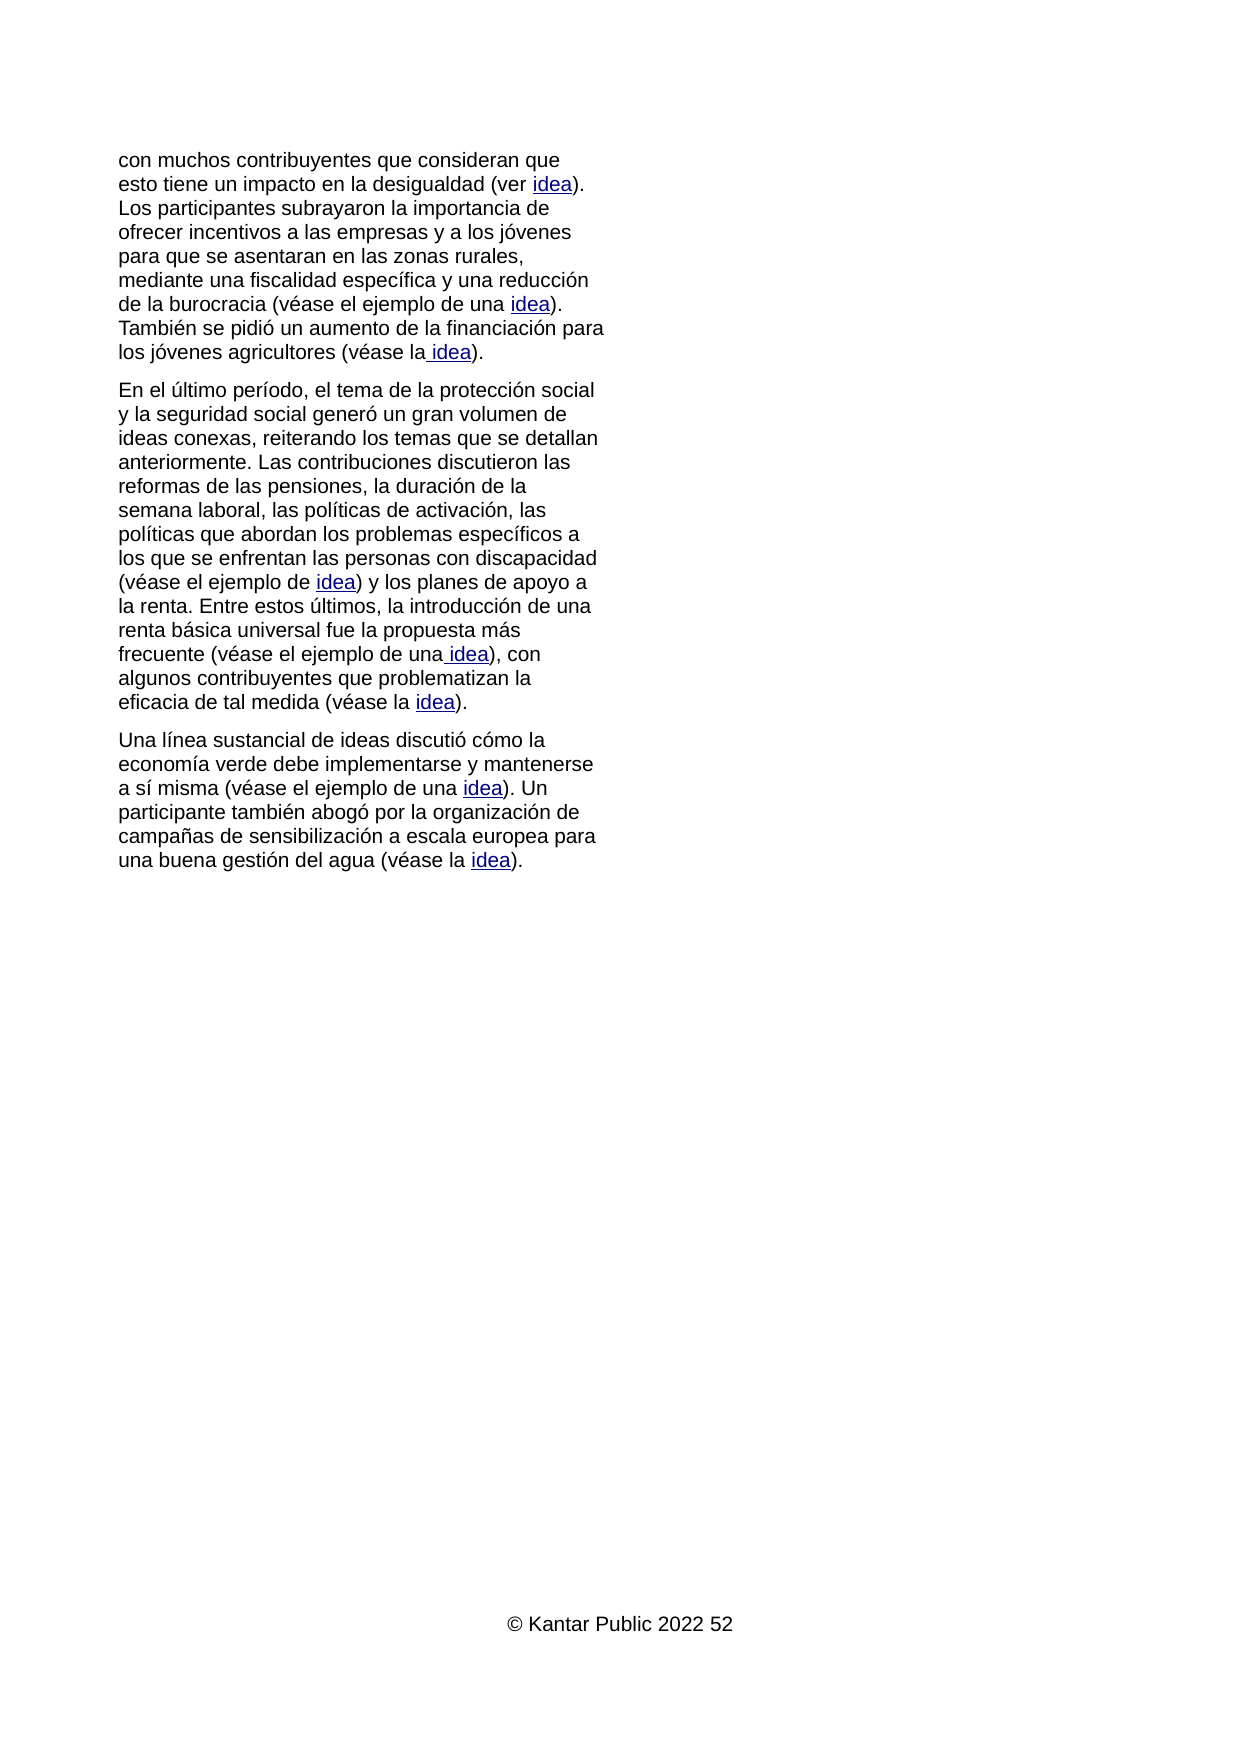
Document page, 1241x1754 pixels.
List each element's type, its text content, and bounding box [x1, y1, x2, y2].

text Una línea sustancial de ideas discutió cómo la economía verde debe implementarse y mantenerse a sí misma (véase el ejemplo de una idea). Un participante también abogó por la organización de campañas de sensibilización a escala europea para una buena gestión del agua (véase la idea). [118, 728, 605, 872]
text con muchos contribuyentes que consideran que esto tiene un impacto en la desigualdad (ver idea). Los participantes subrayaron la importancia de ofrecer incentivos a las empresas y a los jóvenes para que se asentaran en las zonas rurales, mediante una fiscalidad específica y una reducción de la burocracia (véase el ejemplo de una idea). También se pidió un aumento de la financiación para los jóvenes agricultores (véase la idea). [118, 148, 605, 364]
text En el último período, el tema de la protección social y la seguridad social generó un gran volumen de ideas conexas, reiterando los temas que se detallan anteriormente. Las contribuciones discutieron las reformas de las pensiones, la duración de la semana laboral, las políticas de activación, las políticas que abordan los problemas específicos a los que se enfrentan las personas con discapacidad (véase el ejemplo de idea) y los planes de apoyo a la renta. Entre estos últimos, la introducción de una renta básica universal fue la propuesta más frecuente (véase el ejemplo de una idea), con algunos contribuyentes que problematizan la eficacia de tal medida (véase la idea). [118, 378, 605, 714]
